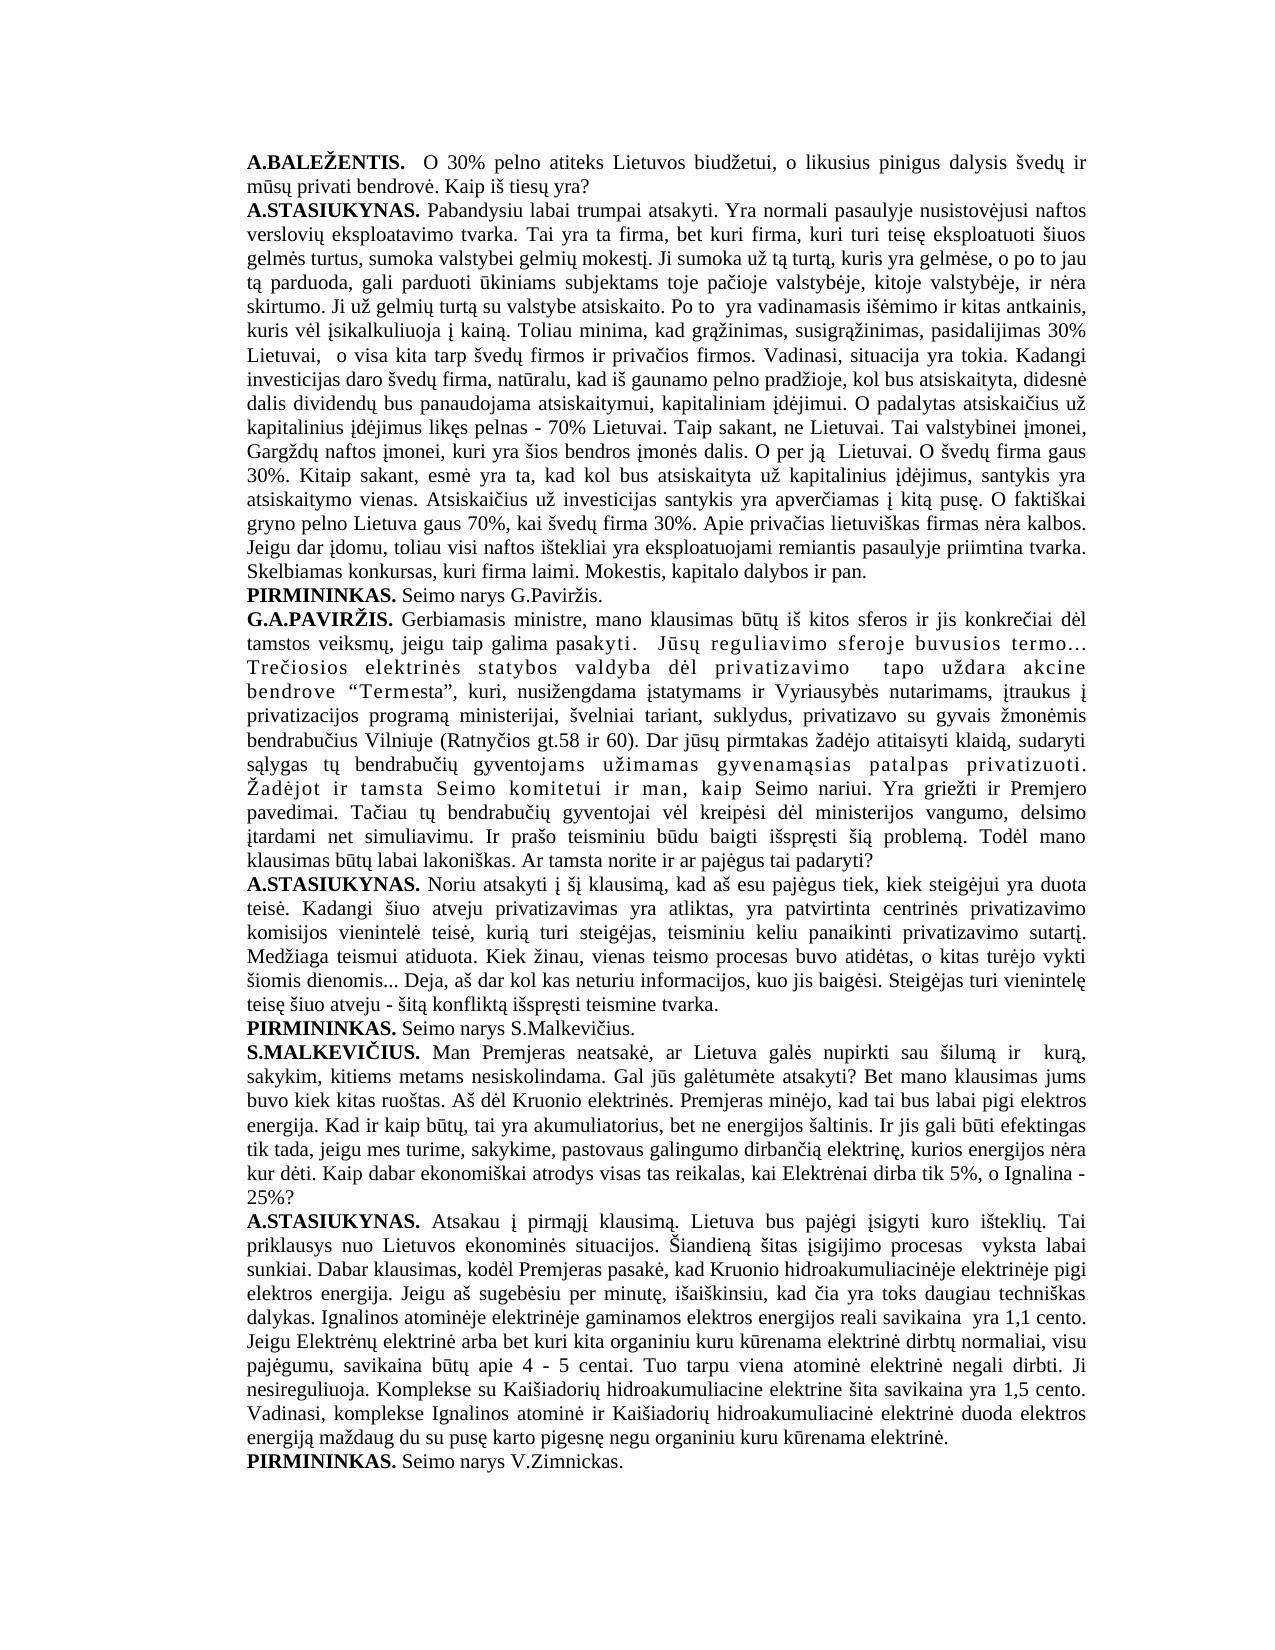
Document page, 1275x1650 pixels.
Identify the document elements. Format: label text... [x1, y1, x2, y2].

text A.STASIUKYNAS. Pabandysiu labai trumpai atsakyti. Yra normali pasaulyje nusistovėjusi naftos verslovių eksploatavimo tvarka. Tai yra ta firma, bet kuri firma, kuri turi teisę eksploatuoti šiuos gelmės turtus, sumoka valstybei gelmių mokestį. Ji sumoka už tą turtą, kuris yra gelmėse, o po to jau tą parduoda, gali parduoti ūkiniams subjektams toje pačioje valstybėje, kitoje valstybėje, ir nėra skirtumo. Ji už gelmių turtą su valstybe atsiskaito. Po to yra vadinamasis išėmimo ir kitas antkainis, kuris vėl įsikalkuliuoja į kainą. Toliau minima, kad grąžinimas, susigrąžinimas, pasidalijimas 30% Lietuvai, o visa kita tarp švedų firmos ir privačios firmos. Vadinasi, situacija yra tokia. Kadangi investicijas daro švedų firma, natūralu, kad iš gaunamo pelno pradžioje, kol bus atsiskaityta, didesnė dalis dividendų bus panaudojama atsiskaitymui, kapitaliniam įdėjimui. O padalytas atsiskaičius už kapitalinius įdėjimus likęs pelnas - 70% Lietuvai. Taip sakant, ne Lietuvai. Tai valstybinei įmonei, Gargždų naftos įmonei, kuri yra šios bendros įmonės dalis. O per ją Lietuvai. O švedų firma gaus 30%. Kitaip sakant, esmė yra ta, kad kol bus atsiskaityta už kapitalinius įdėjimus, santykis yra atsiskaitymo vienas. Atsiskaičius už investicijas santykis yra apverčiamas į kitą pusę. O faktiškai gryno pelno Lietuva gaus 70%, kai švedų firma 30%. Apie privačias lietuviškas firmas nėra kalbos. Jeigu dar įdomu, toliau visi naftos ištekliai yra eksploatuojami remiantis pasaulyje priimtina tvarka. Skelbiamas konkursas, kuri firma laimi. Mokestis, kapitalo dalybos ir pan. [247, 198, 1087, 583]
text G.A.PAVIRŽIS. Gerbiamasis ministre, mano klausimas būtų iš kitos sferos ir jis konkrečiai dėl tamstos veiksmų, jeigu taip galima pasakyti. Jūsų reguliavimo sferoje buvusios termo... Trečiosios elektrinės statybos valdyba dėl privatizavimo tapo uždara akcine bendrove “Termesta”, kuri, nusižengdama įstatymams ir Vyriausybės nutarimams, įtraukus į privatizacijos programą ministerijai, švelniai tariant, suklydus, privatizavo su gyvais žmonėmis bendrabučius Vilniuje (Ratnyčios gt.58 ir 60). Dar jūsų pirmtakas žadėjo atitaisyti klaidą, sudaryti sąlygas tų bendrabučių gyventojams užimamas gyvenamąsias patalpas privatizuoti. Žadėjot ir tamsta Seimo komitetui ir man, kaip Seimo nariui. Yra griežti ir Premjero pavedimai. Tačiau tų bendrabučių gyventojai vėl kreipėsi dėl ministerijos vangumo, delsimo įtardami net simuliavimu. Ir prašo teisminiu būdu baigti išspręsti šią problemą. Todėl mano klausimas būtų labai lakoniškas. Ar tamsta norite ir ar pajėgus tai padaryti? [247, 607, 1087, 872]
text A.STASIUKYNAS. Noriu atsakyti į šį klausimą, kad aš esu pajėgus tiek, kiek steigėjui yra duota teisė. Kadangi šiuo atveju privatizavimas yra atliktas, yra patvirtinta centrinės privatizavimo komisijos vienintelė teisė, kurią turi steigėjas, teisminiu keliu panaikinti privatizavimo sutartį. Medžiaga teismui atiduota. Kiek žinau, vienas teismo procesas buvo atidėtas, o kitas turėjo vykti šiomis dienomis... Deja, aš dar kol kas neturiu informacijos, kuo jis baigėsi. Steigėjas turi vienintelę teisę šiuo atveju - šitą konfliktą išspręsti teismine tvarka. [247, 872, 1087, 1016]
text S.MALKEVIČIUS. Man Premjeras neatsakė, ar Lietuva galės nupirkti sau šilumą ir kurą, sakykim, kitiems metams nesiskolindama. Gal jūs galėtumėte atsakyti? Bet mano klausimas jums buvo kiek kitas ruoštas. Aš dėl Kruonio elektrinės. Premjeras minėjo, kad tai bus labai pigi elektros energija. Kad ir kaip būtų, tai yra akumuliatorius, bet ne energijos šaltinis. Ir jis gali būti efektingas tik tada, jeigu mes turime, sakykime, pastovaus galingumo dirbančią elektrinę, kurios energijos nėra kur dėti. Kaip dabar ekonomiškai atrodys visas tas reikalas, kai Elektrėnai dirba tik 5%, o Ignalina - 25%? [247, 1040, 1087, 1209]
text A.BALEŽENTIS. O 30% pelno atiteks Lietuvos biudžetui, o likusius pinigus dalysis švedų ir mūsų privati bendrovė. Kaip iš tiesų yra? [247, 150, 1087, 198]
text PIRMININKAS. Seimo narys G.Paviržis. [247, 583, 1087, 607]
text A.STASIUKYNAS. Atsakau į pirmąjį klausimą. Lietuva bus pajėgi įsigyti kuro išteklių. Tai priklausys nuo Lietuvos ekonominės situacijos. Šiandieną šitas įsigijimo procesas vyksta labai sunkiai. Dabar klausimas, kodėl Premjeras pasakė, kad Kruonio hidroakumuliacinėje elektrinėje pigi elektros energija. Jeigu aš sugebėsiu per minutę, išaiškinsiu, kad čia yra toks daugiau techniškas dalykas. Ignalinos atominėje elektrinėje gaminamos elektros energijos reali savikaina yra 1,1 cento. Jeigu Elektrėnų elektrinė arba bet kuri kita organiniu kuru kūrenama elektrinė dirbtų normaliai, visu pajėgumu, savikaina būtų apie 4 - 5 centai. Tuo tarpu viena atominė elektrinė negali dirbti. Ji nesireguliuoja. Komplekse su Kaišiadorių hidroakumuliacine elektrine šita savikaina yra 1,5 cento. Vadinasi, komplekse Ignalinos atominė ir Kaišiadorių hidroakumuliacinė elektrinė duoda elektros energiją maždaug du su pusę karto pigesnę negu organiniu kuru kūrenama elektrinė. [247, 1209, 1087, 1449]
text PIRMININKAS. Seimo narys V.Zimnickas. [247, 1449, 1087, 1473]
text PIRMININKAS. Seimo narys S.Malkevičius. [247, 1016, 1087, 1040]
